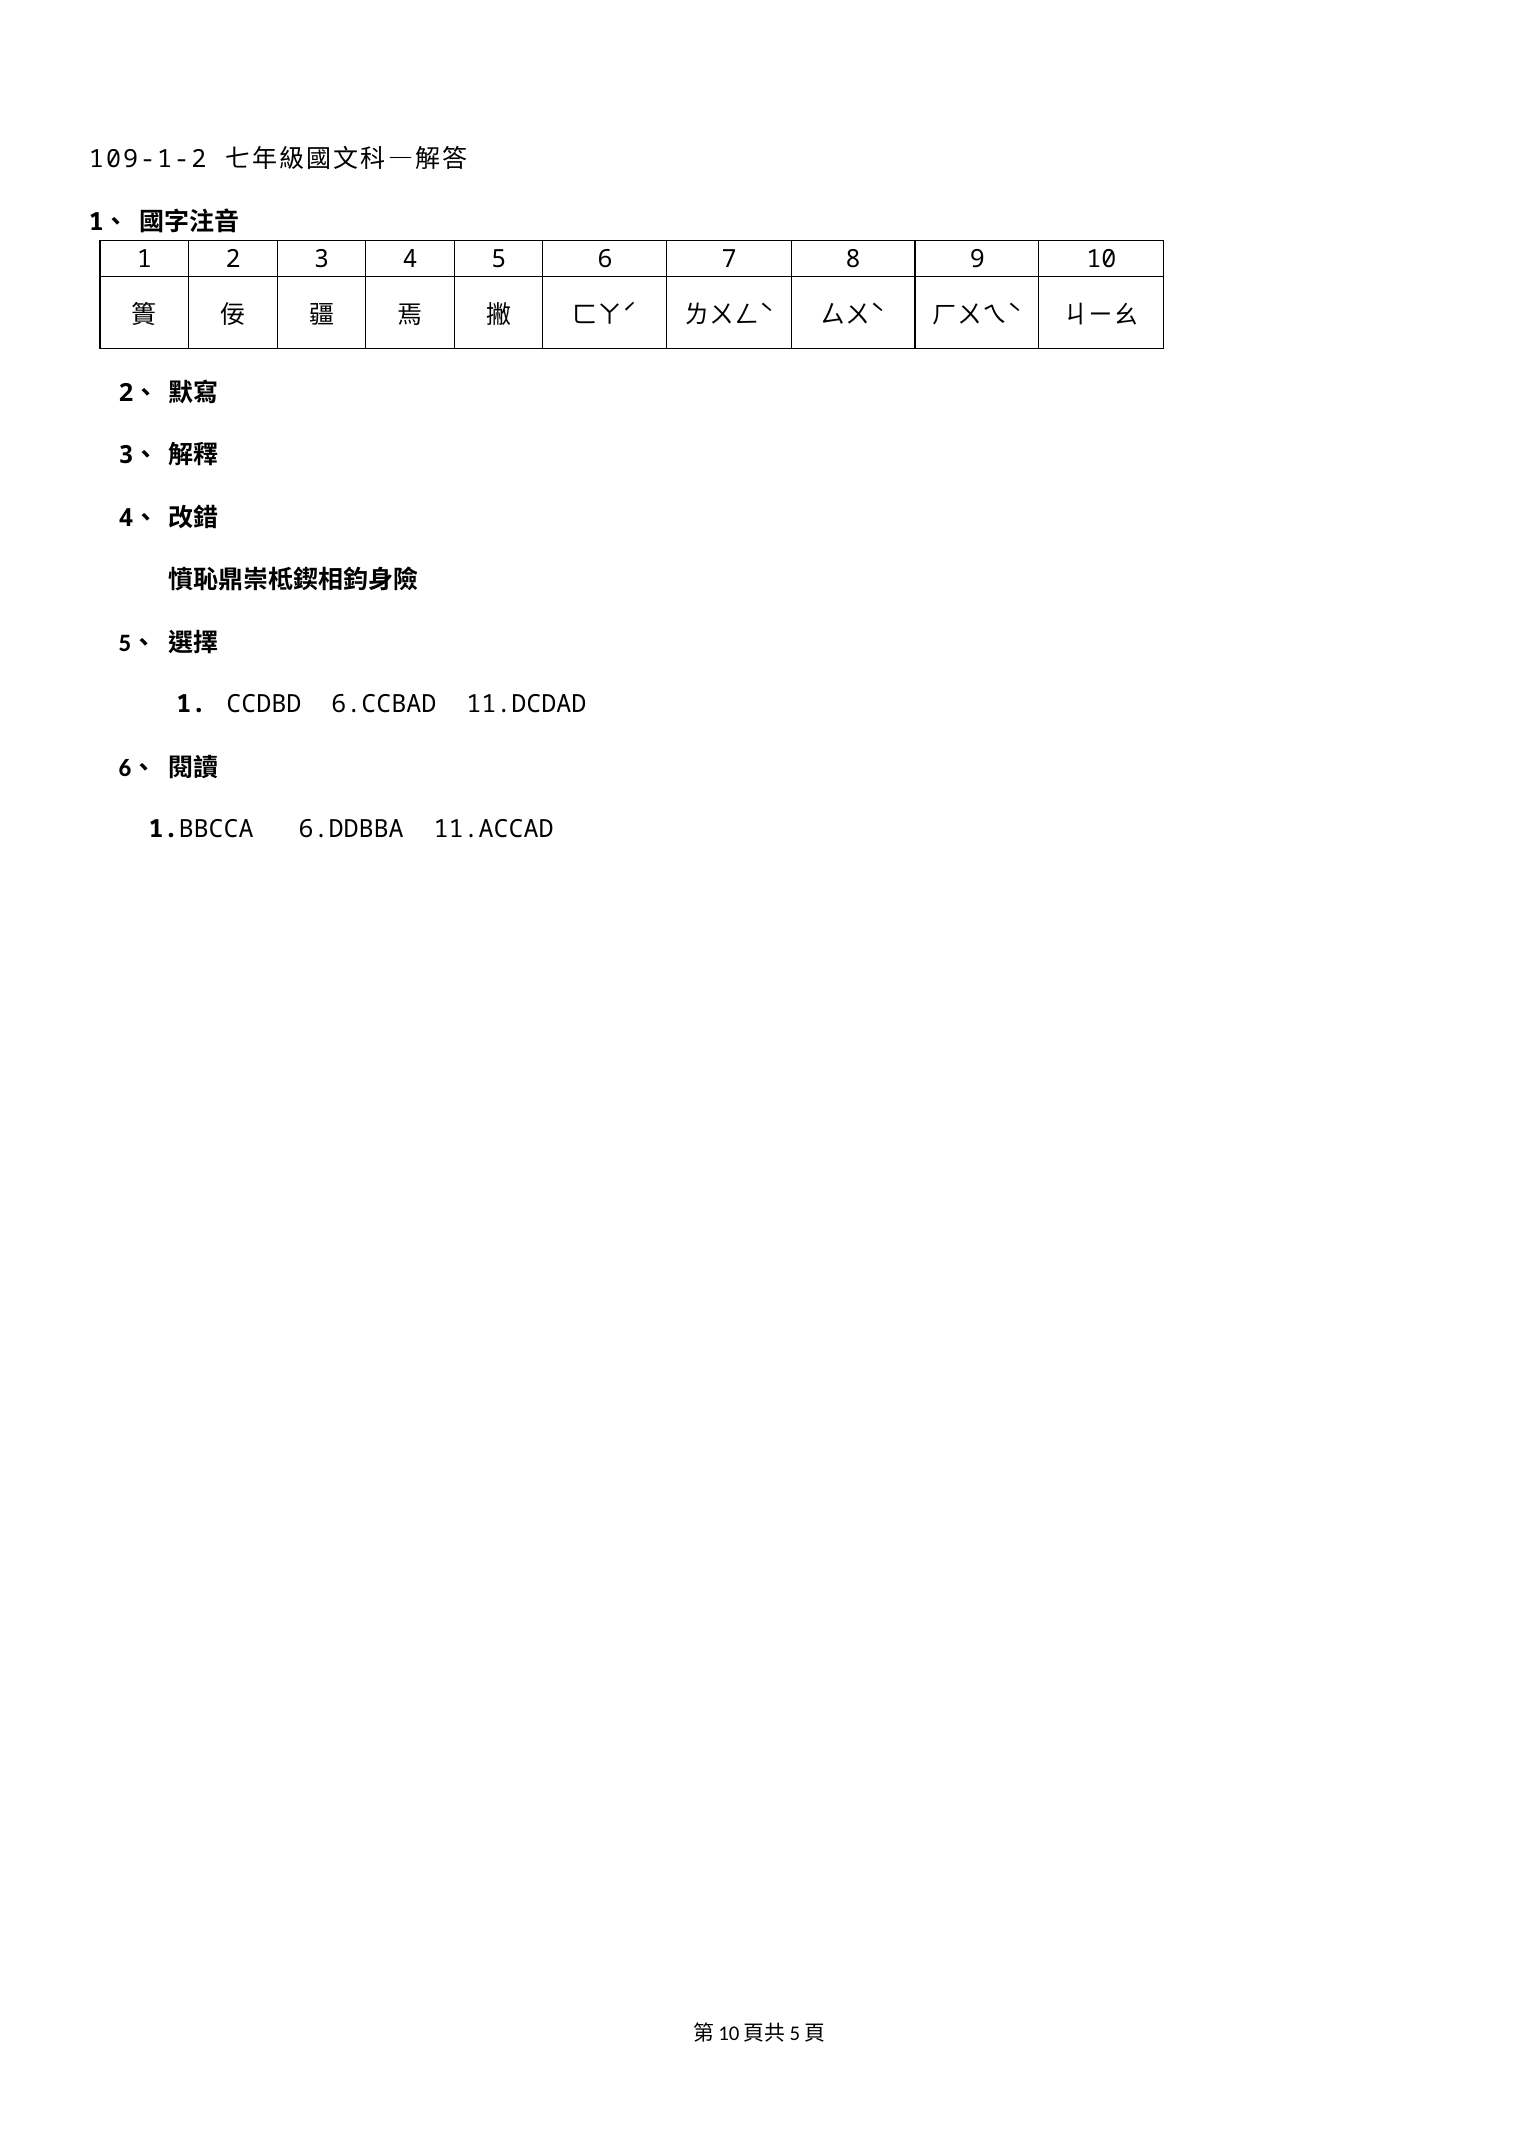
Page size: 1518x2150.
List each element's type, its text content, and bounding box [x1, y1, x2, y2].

table_header 3 [278, 241, 365, 276]
text 109-1-2 七年級國文科―解答 [89, 115, 1429, 177]
list 國字注音 [89, 177, 1429, 240]
table_cell ㄙㄨˋ [792, 277, 914, 348]
table_cell 疆 [278, 277, 365, 348]
table_cell ㄏㄨㄟˋ [916, 277, 1038, 348]
table_header 2 [189, 241, 277, 276]
text 憤恥鼎崇柢鍥相鈞身險 [168, 536, 1429, 599]
table_header 1 [101, 241, 188, 276]
table_header 5 [455, 241, 542, 276]
table_header 10 [1039, 241, 1163, 276]
table_cell 焉 [366, 277, 454, 348]
table_cell 撇 [455, 277, 542, 348]
list CCDBD 6.CCBAD 11.DCDAD [176, 661, 1429, 724]
list 選擇 [118, 599, 1429, 661]
list 閱讀 [118, 724, 1429, 786]
table_header 7 [667, 241, 791, 276]
text 1.BBCCA 6.DDBBA 11.ACCAD [118, 786, 1429, 849]
table_header 9 [916, 241, 1038, 276]
table_header 6 [543, 241, 666, 276]
table_header 8 [792, 241, 914, 276]
table_cell 佞 [189, 277, 277, 348]
list 默寫 [118, 349, 1429, 411]
table_cell ㄈㄚˊ [543, 277, 666, 348]
table_cell ㄌㄨㄥˋ [667, 277, 791, 348]
table_cell 簣 [101, 277, 188, 348]
table_cell ㄐㄧㄠ [1039, 277, 1163, 348]
list 解釋 [118, 411, 1429, 474]
table_header 4 [366, 241, 454, 276]
list 改錯 [118, 474, 1429, 536]
